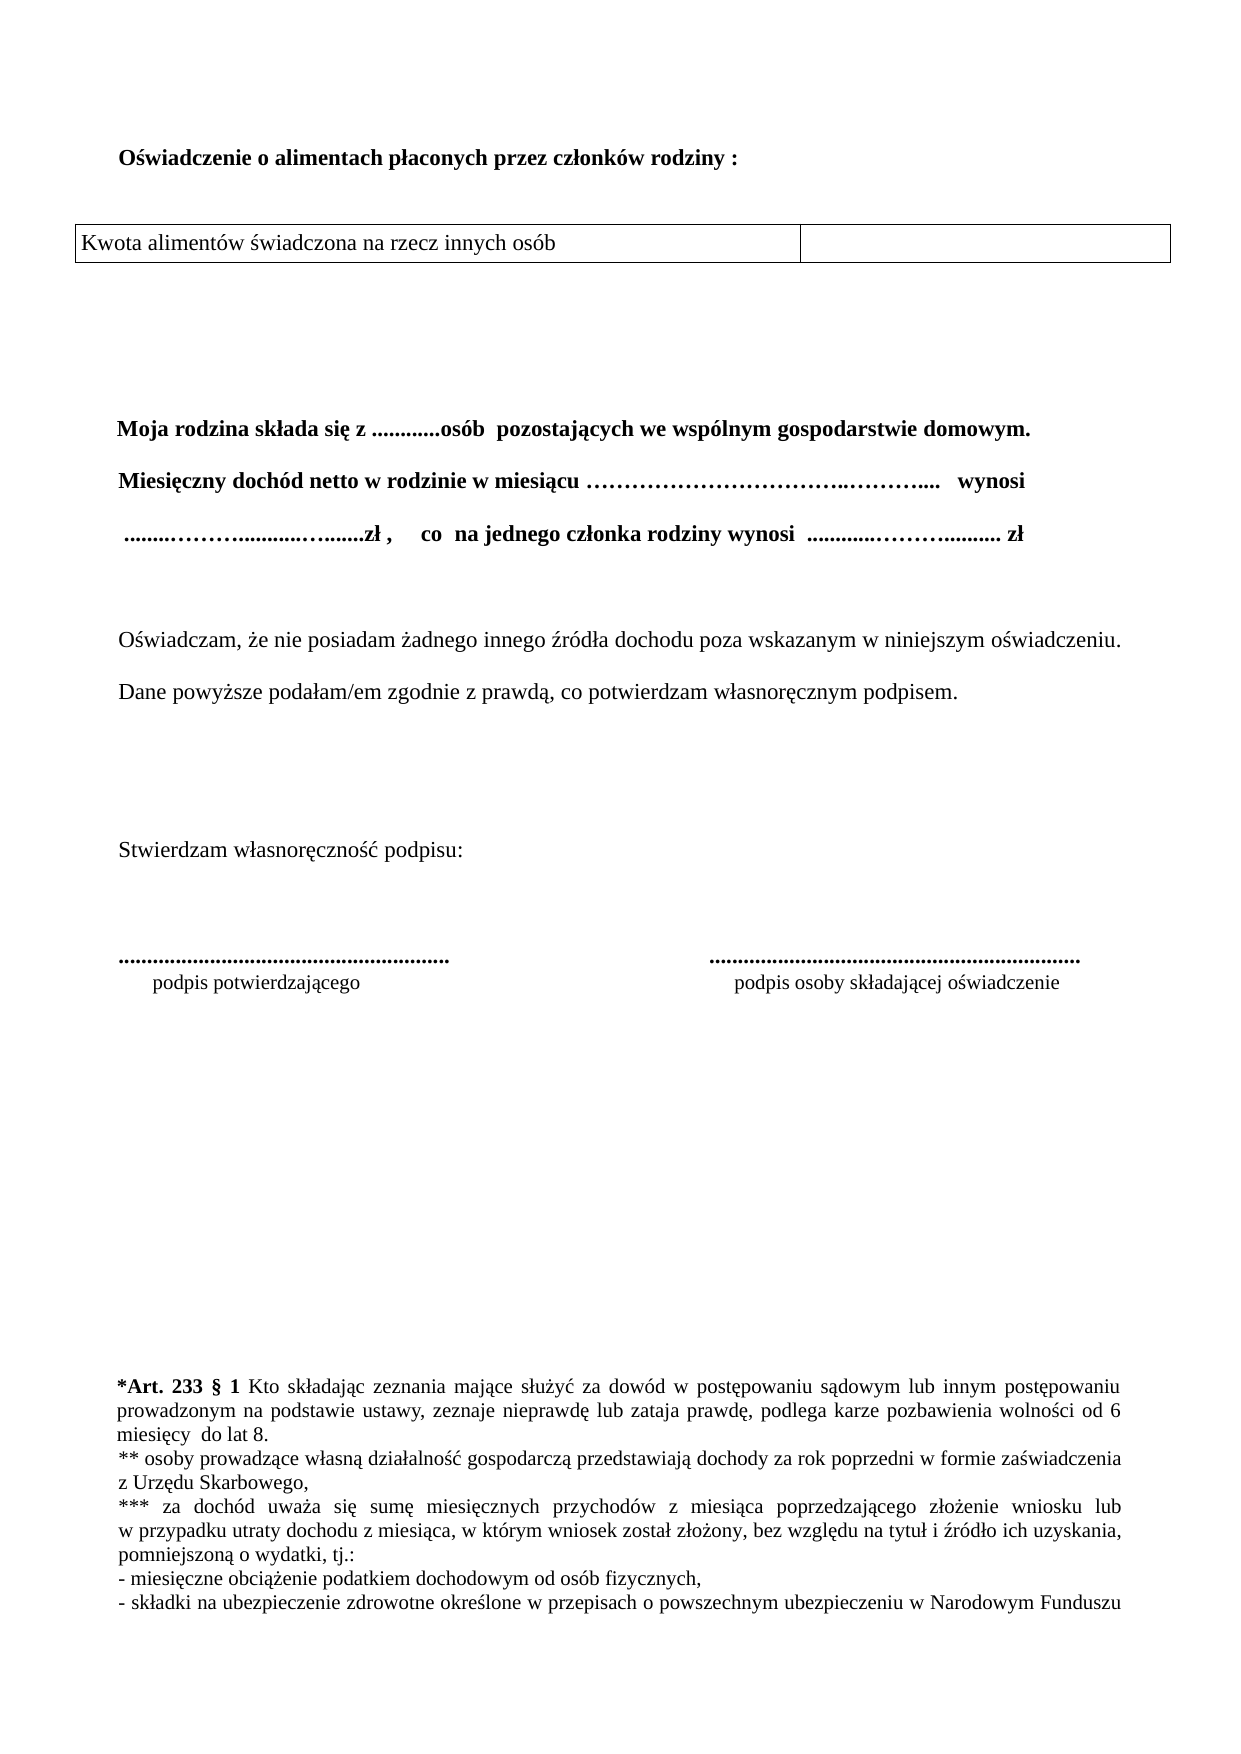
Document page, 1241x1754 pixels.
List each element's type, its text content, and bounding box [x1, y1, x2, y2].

text *Art. 233 § 1 Kto składając zeznania mające służyć za dowód w postępowaniu sądowym lub innym postępowaniu prowadzonym na podstawie ustawy, zeznaje nieprawdę lub zataja prawdę, podlega karze pozbawienia wolności od 6 miesięcy do lat 8. [117, 1373, 1122, 1446]
text podpis potwierdzającego podpis osoby składającej oświadczenie [118, 968, 1122, 995]
text Stwierdzam własnoręczność podpisu: [118, 837, 1122, 863]
text Oświadczenie o alimentach płaconych przez członków rodziny : [118, 144, 1122, 171]
text Oświadczam, że nie posiadam żadnego innego źródła dochodu poza wskazanym w niniejszym oświadczeniu. [118, 626, 1122, 652]
text - składki na ubezpieczenie zdrowotne określone w przepisach o powszechnym ubezpieczeniu w Narodowym Funduszu [118, 1590, 1122, 1614]
table_header Kwota alimentów świadczona na rzecz innych osób [76, 225, 800, 262]
table_header [801, 225, 1170, 262]
text ** osoby prowadzące własną działalność gospodarczą przedstawiają dochody za rok poprzedni w formie zaświadczenia z Urzędu Skarbowego, [118, 1446, 1122, 1494]
text - miesięczne obciążenie podatkiem dochodowym od osób fizycznych, [118, 1566, 1122, 1590]
text Dane powyższe podałam/em zgodnie z prawdą, co potwierdzam własnoręcznym podpisem. [118, 678, 1122, 705]
list ........………...........….......zł , co na jednego członka rodziny wynosi ............……….......... zł [118, 520, 1122, 547]
text .......................................................... ................................................................. [118, 942, 1122, 968]
list Moja rodzina składa się z ............osób pozostających we wspólnym gospodarstwie domowym. [117, 415, 1122, 441]
text *** za dochód uważa się sumę miesięcznych przychodów z miesiąca poprzedzającego złożenie wniosku lub w przypadku utraty dochodu z miesiąca, w którym wniosek został złożony, bez względu na tytuł i źródło ich uzyskania, pomniejszoną o wydatki, tj.: [118, 1494, 1122, 1566]
list Miesięczny dochód netto w rodzinie w miesiącu ……………………………..……….... wynosi [118, 468, 1122, 494]
